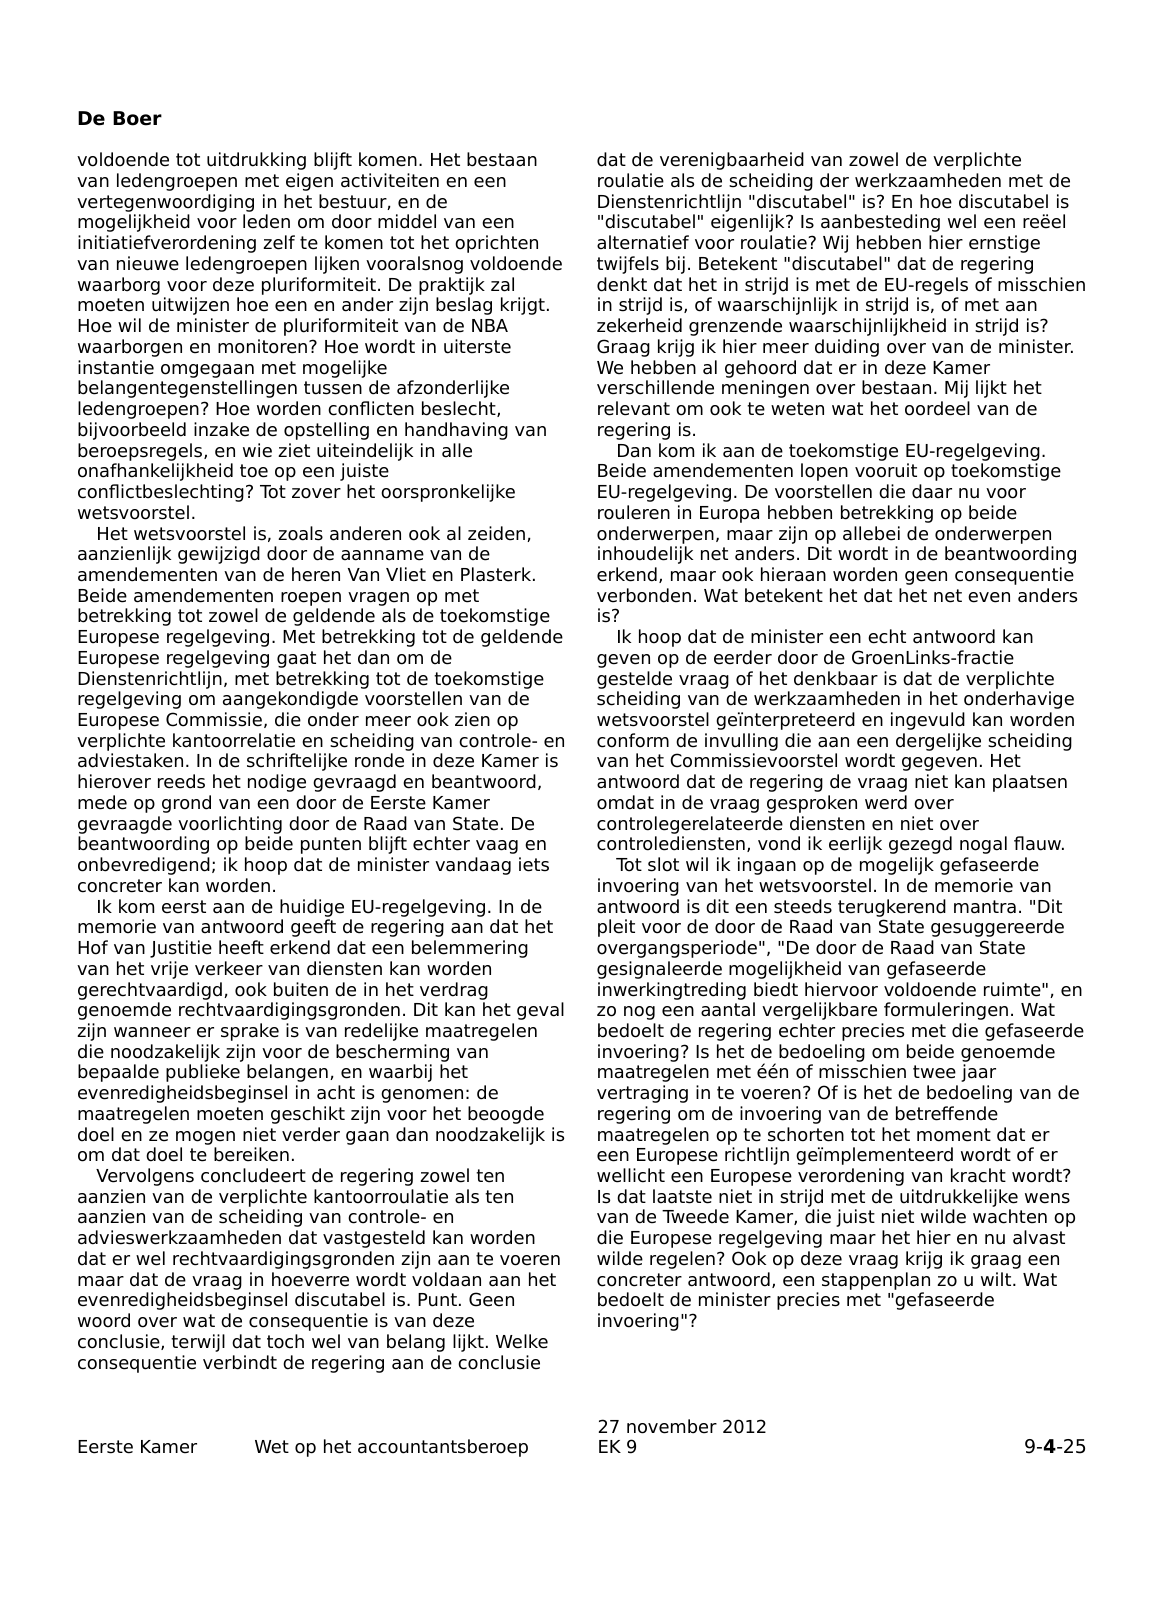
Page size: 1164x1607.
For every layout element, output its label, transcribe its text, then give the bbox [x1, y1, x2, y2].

text Vervolgens concludeert de regering zowel ten aanzien van de verplichte kantoorroulatie als ten aanzien van de scheiding van controle- en advieswerkzaamheden dat vastgesteld kan worden dat er wel rechtvaardigingsgronden zijn aan te voeren maar dat de vraag in hoeverre wordt voldaan aan het evenredigheidsbeginsel discutabel is. Punt. Geen woord over wat de consequentie is van deze conclusie, terwijl dat toch wel van belang lijkt. Welke consequentie verbindt de regering aan de conclusie [77, 1166, 567, 1373]
text Ik hoop dat de minister een echt antwoord kan geven op de eerder door de GroenLinks-fractie gestelde vraag of het denkbaar is dat de verplichte scheiding van de werkzaamheden in het onderhavige wetsvoorstel geïnterpreteerd en ingevuld kan worden conform de invulling die aan een dergelijke scheiding van het Commissievoorstel wordt gegeven. Het antwoord dat de regering de vraag niet kan plaatsen omdat in de vraag gesproken werd over controlegerelateerde diensten en niet over controlediensten, vond ik eerlijk gezegd nogal flauw. [596, 627, 1087, 855]
text voldoende tot uitdrukking blijft komen. Het bestaan van ledengroepen met eigen activiteiten en een vertegenwoordiging in het bestuur, en de mogelijkheid voor leden om door middel van een initiatiefverordening zelf te komen tot het oprichten van nieuwe ledengroepen lijken vooralsnog voldoende waarborg voor deze pluriformiteit. De praktijk zal moeten uitwijzen hoe een en ander zijn beslag krijgt. Hoe wil de minister de pluriformiteit van de NBA waarborgen en monitoren? Hoe wordt in uiterste instantie omgegaan met mogelijke belangentegenstellingen tussen de afzonderlijke ledengroepen? Hoe worden conflicten beslecht, bijvoorbeeld inzake de opstelling en handhaving van beroepsregels, en wie ziet uiteindelijk in alle onafhankelijkheid toe op een juiste conflictbeslechting? Tot zover het oorspronkelijke wetsvoorstel. [77, 150, 567, 523]
text Ik kom eerst aan de huidige EU-regelgeving. In de memorie van antwoord geeft de regering aan dat het Hof van Justitie heeft erkend dat een belemmering van het vrije verkeer van diensten kan worden gerechtvaardigd, ook buiten de in het verdrag genoemde rechtvaardigingsgronden. Dit kan het geval zijn wanneer er sprake is van redelijke maatregelen die noodzakelijk zijn voor de bescherming van bepaalde publieke belangen, en waarbij het evenredigheidsbeginsel in acht is genomen: de maatregelen moeten geschikt zijn voor het beoogde doel en ze mogen niet verder gaan dan noodzakelijk is om dat doel te bereiken. [77, 896, 567, 1166]
text Het wetsvoorstel is, zoals anderen ook al zeiden, aanzienlijk gewijzigd door de aanname van de amendementen van de heren Van Vliet en Plasterk. Beide amendementen roepen vragen op met betrekking tot zowel de geldende als de toekomstige Europese regelgeving. Met betrekking tot de geldende Europese regelgeving gaat het dan om de Dienstenrichtlijn, met betrekking tot de toekomstige regelgeving om aangekondigde voorstellen van de Europese Commissie, die onder meer ook zien op verplichte kantoorrelatie en scheiding van controle- en adviestaken. In de schriftelijke ronde in deze Kamer is hierover reeds het nodige gevraagd en beantwoord, mede op grond van een door de Eerste Kamer gevraagde voorlichting door de Raad van State. De beantwoording op beide punten blijft echter vaag en onbevredigend; ik hoop dat de minister vandaag iets concreter kan worden. [77, 523, 567, 896]
text Tot slot wil ik ingaan op de mogelijk gefaseerde invoering van het wetsvoorstel. In de memorie van antwoord is dit een steeds terugkerend mantra. "Dit pleit voor de door de Raad van State gesuggereerde overgangsperiode", "De door de Raad van State gesignaleerde mogelijkheid van gefaseerde inwerkingtreding biedt hiervoor voldoende ruimte", en zo nog een aantal vergelijkbare formuleringen. Wat bedoelt de regering echter precies met die gefaseerde invoering? Is het de bedoeling om beide genoemde maatregelen met één of misschien twee jaar vertraging in te voeren? Of is het de bedoeling van de regering om de invoering van de betreffende maatregelen op te schorten tot het moment dat er een Europese richtlijn geïmplementeerd wordt of er wellicht een Europese verordening van kracht wordt? Is dat laatste niet in strijd met de uitdrukkelijke wens van de Tweede Kamer, die juist niet wilde wachten op die Europese regelgeving maar het hier en nu alvast wilde regelen? Ook op deze vraag krijg ik graag een concreter antwoord, een stappenplan zo u wilt. Wat bedoelt de minister precies met "gefaseerde invoering"? [596, 855, 1087, 1332]
text Dan kom ik aan de toekomstige EU-regelgeving. Beide amendementen lopen vooruit op toekomstige EU-regelgeving. De voorstellen die daar nu voor rouleren in Europa hebben betrekking op beide onderwerpen, maar zijn op allebei de onderwerpen inhoudelijk net anders. Dit wordt in de beantwoording erkend, maar ook hieraan worden geen consequentie verbonden. Wat betekent het dat het net even anders is? [596, 440, 1087, 627]
text dat de verenigbaarheid van zowel de verplichte roulatie als de scheiding der werkzaamheden met de Dienstenrichtlijn "discutabel" is? En hoe discutabel is "discutabel" eigenlijk? Is aanbesteding wel een reëel alternatief voor roulatie? Wij hebben hier ernstige twijfels bij. Betekent "discutabel" dat de regering denkt dat het in strijd is met de EU-regels of misschien in strijd is, of waarschijnlijk in strijd is, of met aan zekerheid grenzende waarschijnlijkheid in strijd is? Graag krijg ik hier meer duiding over van de minister. We hebben al gehoord dat er in deze Kamer verschillende meningen over bestaan. Mij lijkt het relevant om ook te weten wat het oordeel van de regering is. [596, 150, 1087, 440]
